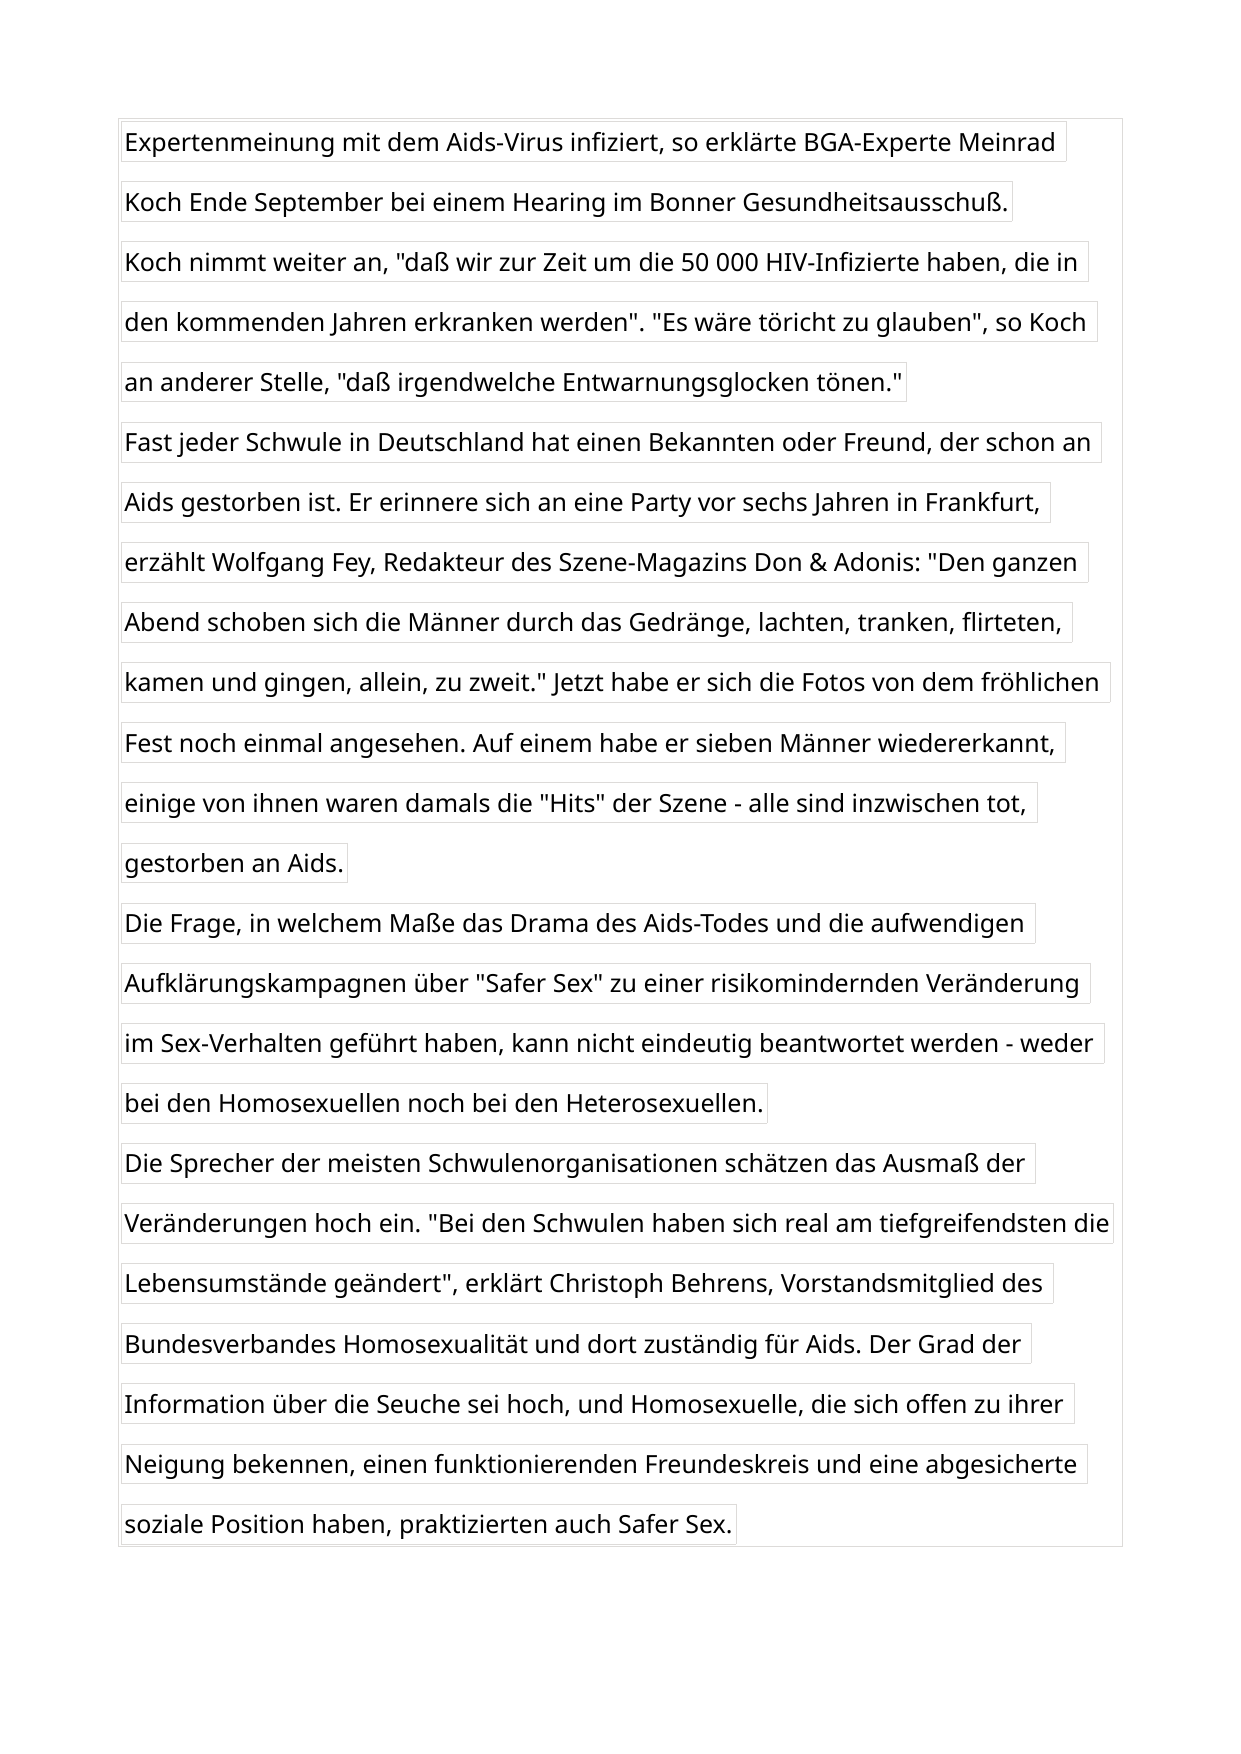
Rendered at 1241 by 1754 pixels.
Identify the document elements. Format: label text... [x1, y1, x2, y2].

text Die Sprecher der meisten Schwulenorganisationen schätzen das Ausmaß der Veränderungen hoch ein. "Bei den Schwulen haben sich real am tiefgreifendsten die Lebensumstände geändert", erklärt Christoph Behrens, Vorstandsmitglied des Bundesverbandes Homosexualität und dort zuständig für Aids. Der Grad der Information über die Seuche sei hoch, und Homosexuelle, die sich offen zu ihrer Neigung bekennen, einen funktionierenden Freundeskreis und eine abgesicherte soziale Position haben, praktizierten auch Safer Sex. [119, 1140, 1122, 1546]
text Koch nimmt weiter an, "daß wir zur Zeit um die 50 000 HIV-Infizierte haben, die in den kommenden Jahren erkranken werden". "Es wäre töricht zu glauben", so Koch an anderer Stelle, "daß irgendwelche Entwarnungsglocken tönen." [119, 238, 1122, 402]
text Fast jeder Schwule in Deutschland hat einen Bekannten oder Freund, der schon an Aids gestorben ist. Er erinnere sich an eine Party vor sechs Jahren in Frankfurt, erzählt Wolfgang Fey, Redakteur des Szene-Magazins Don & Adonis: "Den ganzen Abend schoben sich die Männer durch das Gedränge, lachten, tranken, flirteten, kamen und gingen, allein, zu zweit." Jetzt habe er sich die Fotos von dem fröhlichen Fest noch einmal angesehen. Auf einem habe er sieben Männer wiedererkannt, einige von ihnen waren damals die "Hits" der Szene - alle sind inzwischen tot, gestorben an Aids. [119, 419, 1122, 882]
text Die Frage, in welchem Maße das Drama des Aids-Todes und die aufwendigen Aufklärungskampagnen über "Safer Sex" zu einer risikomindernden Veränderung im Sex-Verhalten geführt haben, kann nicht eindeutig beantwortet werden - weder bei den Homosexuellen noch bei den Heterosexuellen. [119, 899, 1122, 1123]
text Expertenmeinung mit dem Aids-Virus infiziert, so erklärte BGA-Experte Meinrad Koch Ende September bei einem Hearing im Bonner Gesundheitsausschuß. [119, 119, 1122, 221]
